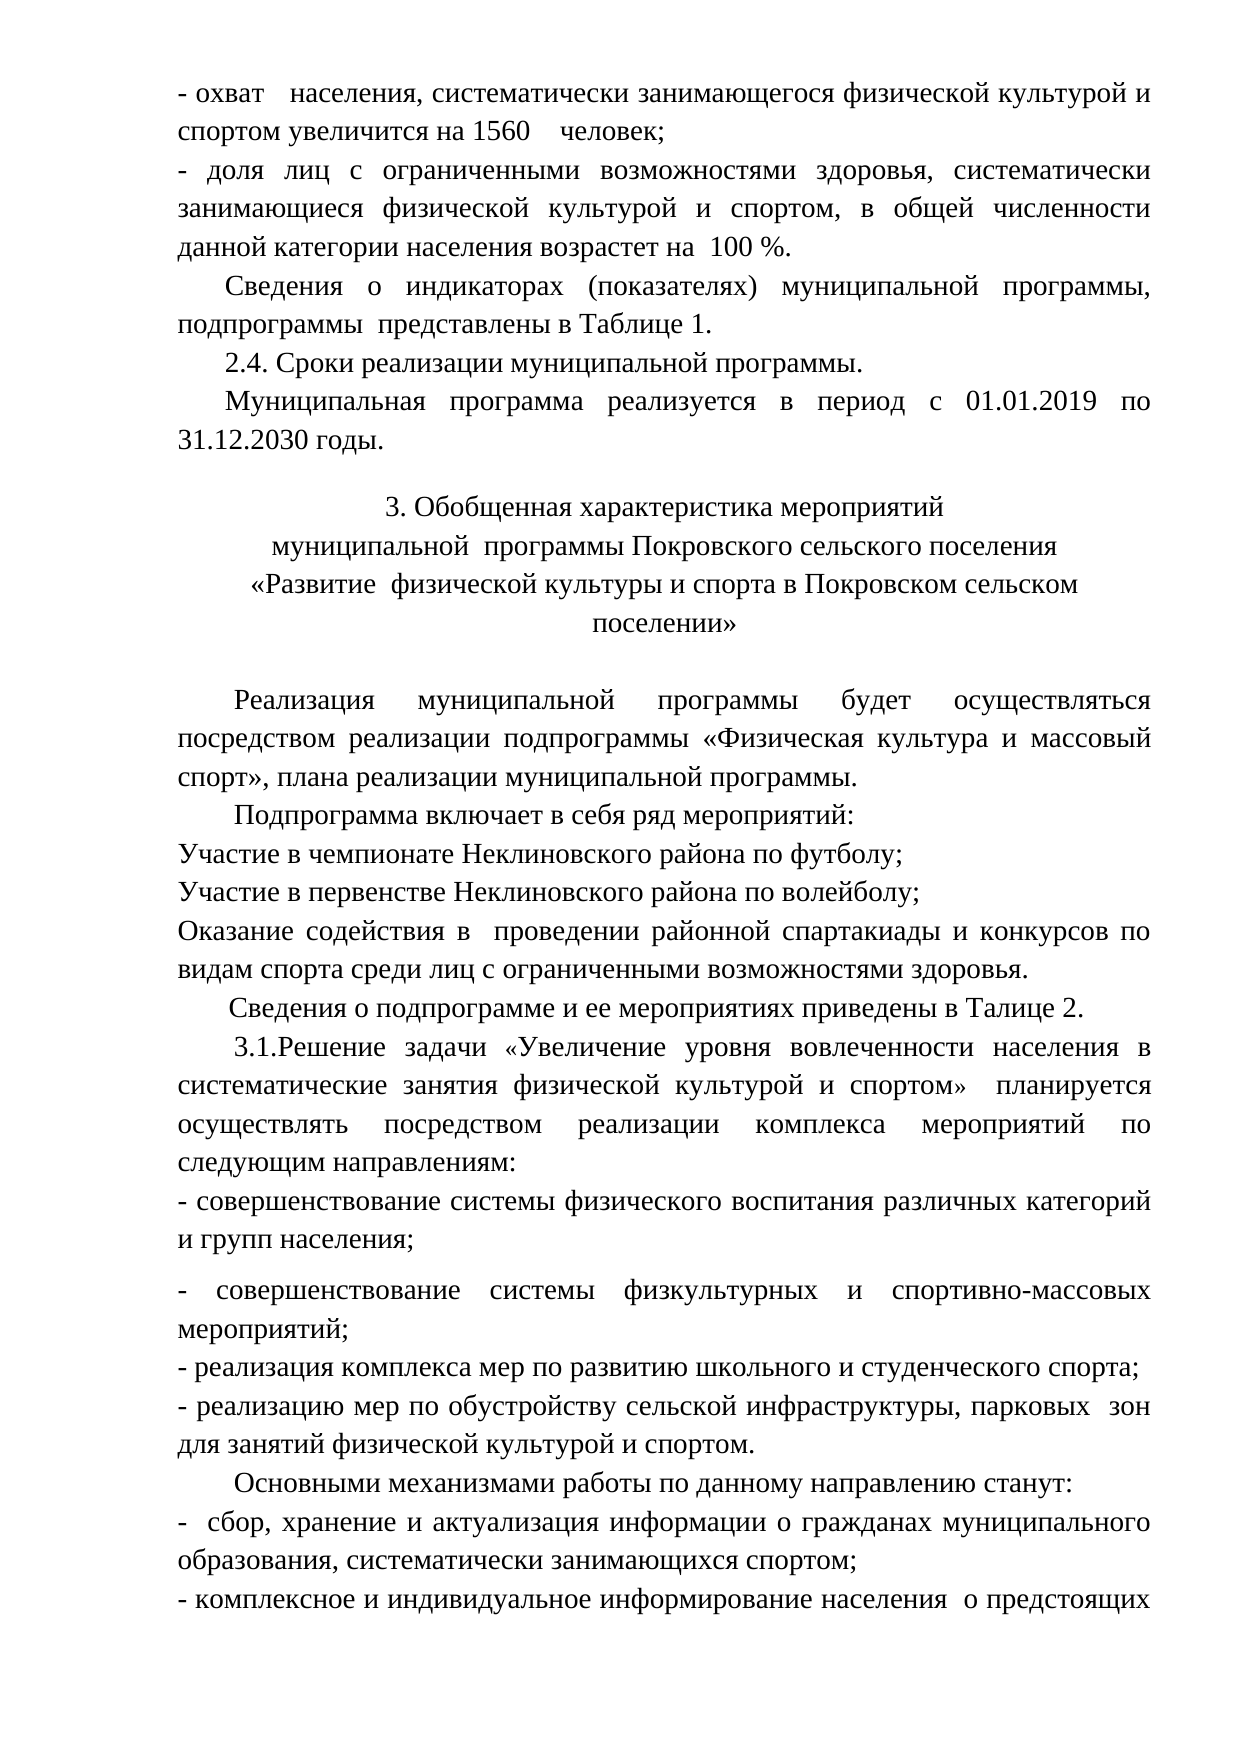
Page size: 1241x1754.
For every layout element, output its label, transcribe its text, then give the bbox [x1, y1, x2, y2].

text 3. Обобщенная характеристика мероприятий [177, 489, 1152, 523]
text Участие в первенстве Неклиновского района по волейболу; [177, 874, 1152, 908]
text - реализацию мер по обустройству сельской инфраструктуры, парковых зон для занятий физической культурой и спортом. [177, 1388, 1152, 1460]
text Реализация муниципальной программы будет осуществляться посредством реализации подпрограммы «Физическая культура и массовый спорт», плана реализации муниципальной программы. [177, 682, 1152, 792]
text Сведения о подпрограмме и ее мероприятиях приведены в Талице 2. [177, 990, 1152, 1024]
text - реализация комплекса мер по развитию школьного и студенческого спорта; [177, 1349, 1152, 1383]
text - сбор, хранение и актуализация информации о гражданах муниципального образования, систематически занимающихся спортом; [177, 1504, 1152, 1576]
text 3.1.Решение задачи «Увеличение уровня вовлеченности населения в систематические занятия физической культурой и спортом» планируется осуществлять посредством реализации комплекса мероприятий по следующим направлениям: [177, 1029, 1152, 1178]
text - совершенствование системы физкультурных и спортивно-массовых мероприятий; [177, 1272, 1152, 1344]
text Оказание содействия в проведении районной спартакиады и конкурсов по видам спорта среди лиц с ограниченными возможностями здоровья. [177, 913, 1152, 985]
text Подпрограмма включает в себя ряд мероприятий: [177, 797, 1152, 831]
text «Развитие физической культуры и спорта в Покровском сельском поселении» [177, 566, 1152, 638]
text 2.4. Сроки реализации муниципальной программы. [177, 345, 1152, 378]
text - доля лиц с ограниченными возможностями здоровья, систематически занимающиеся физической культурой и спортом, в общей численности данной категории населения возрастет на 100 %. [177, 152, 1152, 263]
text - комплексное и индивидуальное информирование населения о предстоящих [177, 1581, 1152, 1614]
text Основными механизмами работы по данному направлению станут: [177, 1465, 1152, 1499]
text - совершенствование системы физического воспитания различных категорий и групп населения; [177, 1183, 1152, 1255]
text Сведения о индикаторах (показателях) муниципальной программы, подпрограммы представлены в Таблице 1. [177, 268, 1152, 340]
text Муниципальная программа реализуется в период с 01.01.2019 по 31.12.2030 годы. [177, 383, 1152, 455]
text - охват населения, систематически занимающегося физической культурой и спортом увеличится на 1560…человек; [177, 75, 1152, 147]
text муниципальной программы Покровского сельского поселения [177, 528, 1152, 561]
text Участие в чемпионате Неклиновского района по футболу; [177, 836, 1152, 869]
